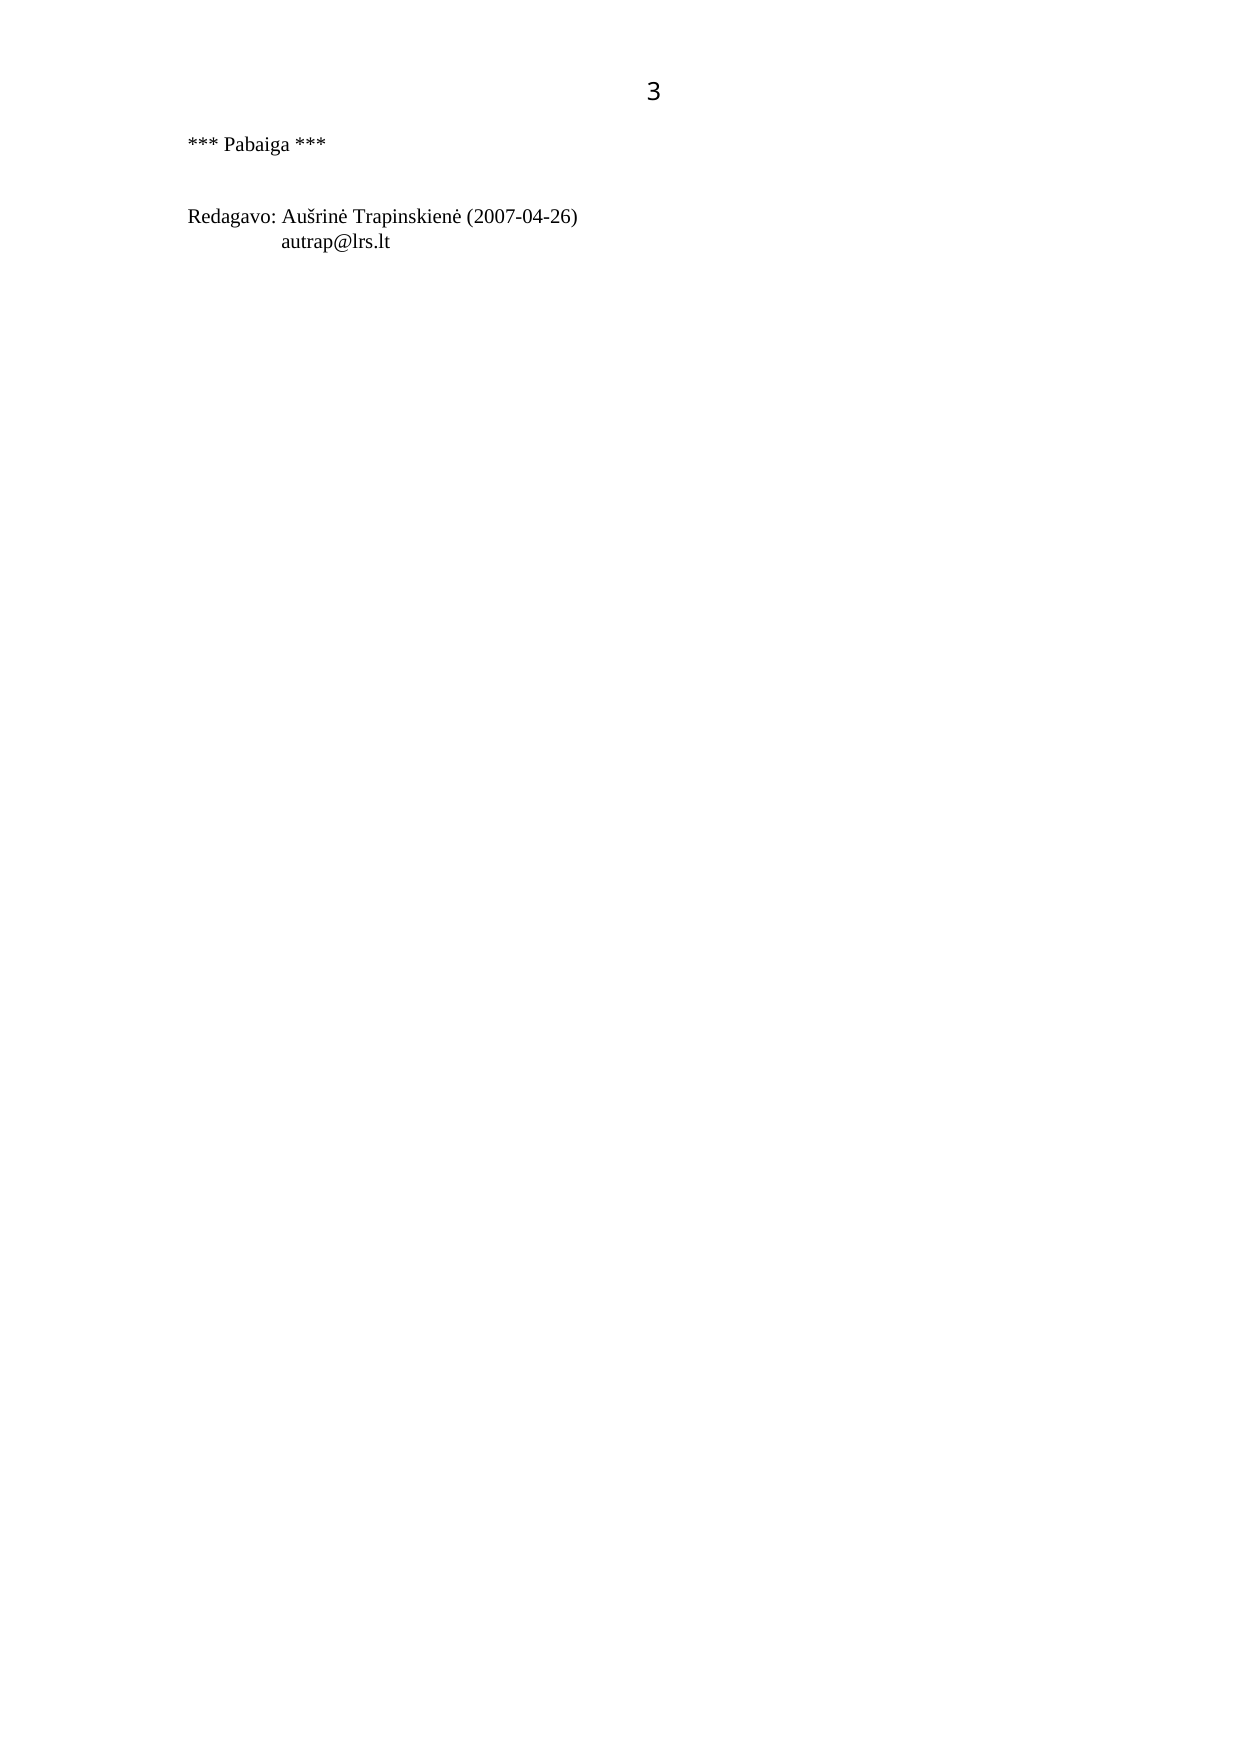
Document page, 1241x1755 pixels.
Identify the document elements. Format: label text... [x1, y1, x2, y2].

text Redagavo: Aušrinė Trapinskienė (2007-04-26) [187, 204, 1120, 228]
text *** Pabaiga *** [187, 132, 1120, 156]
text autrap@lrs.lt [187, 228, 1120, 253]
